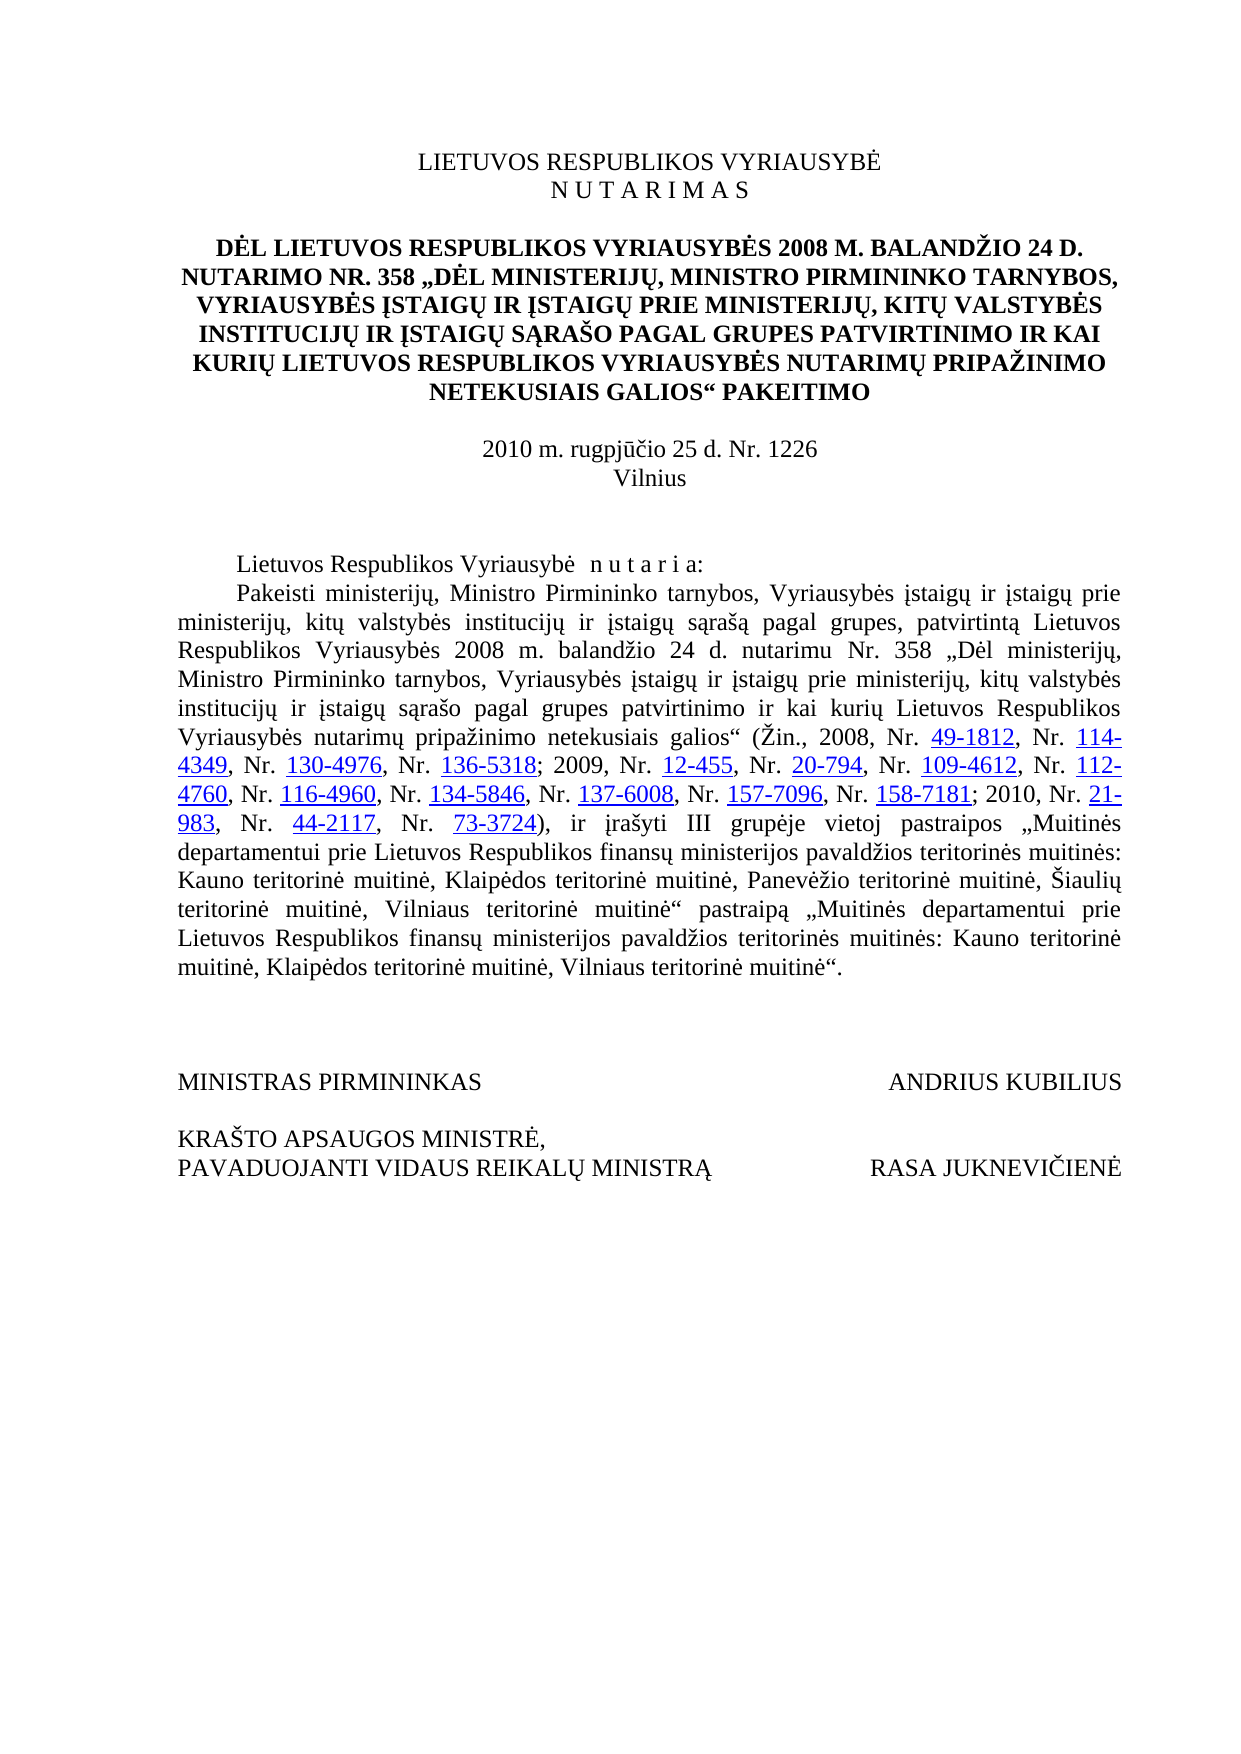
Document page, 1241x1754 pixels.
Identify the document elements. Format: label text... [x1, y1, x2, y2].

text DĖL LIETUVOS RESPUBLIKOS VYRIAUSYBĖS 2008 M. BALANDŽIO 24 D. NUTARIMO NR. 358 „DĖL MINISTERIJŲ, MINISTRO PIRMININKO TARNYBOS, VYRIAUSYBĖS ĮSTAIGŲ IR ĮSTAIGŲ PRIE MINISTERIJŲ, KITŲ VALSTYBĖS INSTITUCIJŲ IR ĮSTAIGŲ SĄRAŠO PAGAL GRUPES PATVIRTINIMO IR KAI KURIŲ LIETUVOS RESPUBLIKOS VYRIAUSYBĖS NUTARIMŲ PRIPAŽINIMO NETEKUSIAIS GALIOS“ PAKEITIMO [177, 233, 1122, 406]
text Lietuvos Respublikos Vyriausybė nutaria: [177, 549, 1122, 578]
text MINISTRAS PIRMININKAS ANDRIUS KUBILIUS [177, 1067, 1122, 1096]
text KRAŠTO APSAUGOS MINISTRĖ, [177, 1124, 1122, 1153]
text Lietuvos Respublikos Vyriausybė [177, 147, 1122, 176]
text Pakeisti ministerijų, Ministro Pirmininko tarnybos, Vyriausybės įstaigų ir įstaigų prie ministerijų, kitų valstybės institucijų ir įstaigų sąrašą pagal grupes, patvirtintą Lietuvos Respublikos Vyriausybės 2008 m. balandžio 24 d. nutarimu Nr. 358 „Dėl ministerijų, Ministro Pirmininko tarnybos, Vyriausybės įstaigų ir įstaigų prie ministerijų, kitų valstybės institucijų ir įstaigų sąrašo pagal grupes patvirtinimo ir kai kurių Lietuvos Respublikos Vyriausybės nutarimų pripažinimo netekusiais galios“ (Žin., 2008, Nr. 49-1812, Nr. 114-4349, Nr. 130-4976, Nr. 136-5318; 2009, Nr. 12-455, Nr. 20-794, Nr. 109-4612, Nr. 112-4760, Nr. 116-4960, Nr. 134-5846, Nr. 137-6008, Nr. 157-7096, Nr. 158-7181; 2010, Nr. 21-983, Nr. 44-2117, Nr. 73-3724), ir įrašyti III grupėje vietoj pastraipos „Muitinės departamentui prie Lietuvos Respublikos finansų ministerijos pavaldžios teritorinės muitinės: Kauno teritorinė muitinė, Klaipėdos teritorinė muitinė, Panevėžio teritorinė muitinė, Šiaulių teritorinė muitinė, Vilniaus teritorinė muitinė“ pastraipą „Muitinės departamentui prie Lietuvos Respublikos finansų ministerijos pavaldžios teritorinės muitinės: Kauno teritorinė muitinė, Klaipėdos teritorinė muitinė, Vilniaus teritorinė muitinė“. [177, 578, 1122, 981]
text Vilnius [177, 463, 1122, 492]
text NUTARIMAS [177, 176, 1122, 204]
text PAVADUOJANTI VIDAUS REIKALŲ MINISTRĄ RASA JUKNEVIČIENĖ [177, 1153, 1122, 1182]
text 2010 m. rugpjūčio 25 d. Nr. 1226 [177, 434, 1122, 463]
